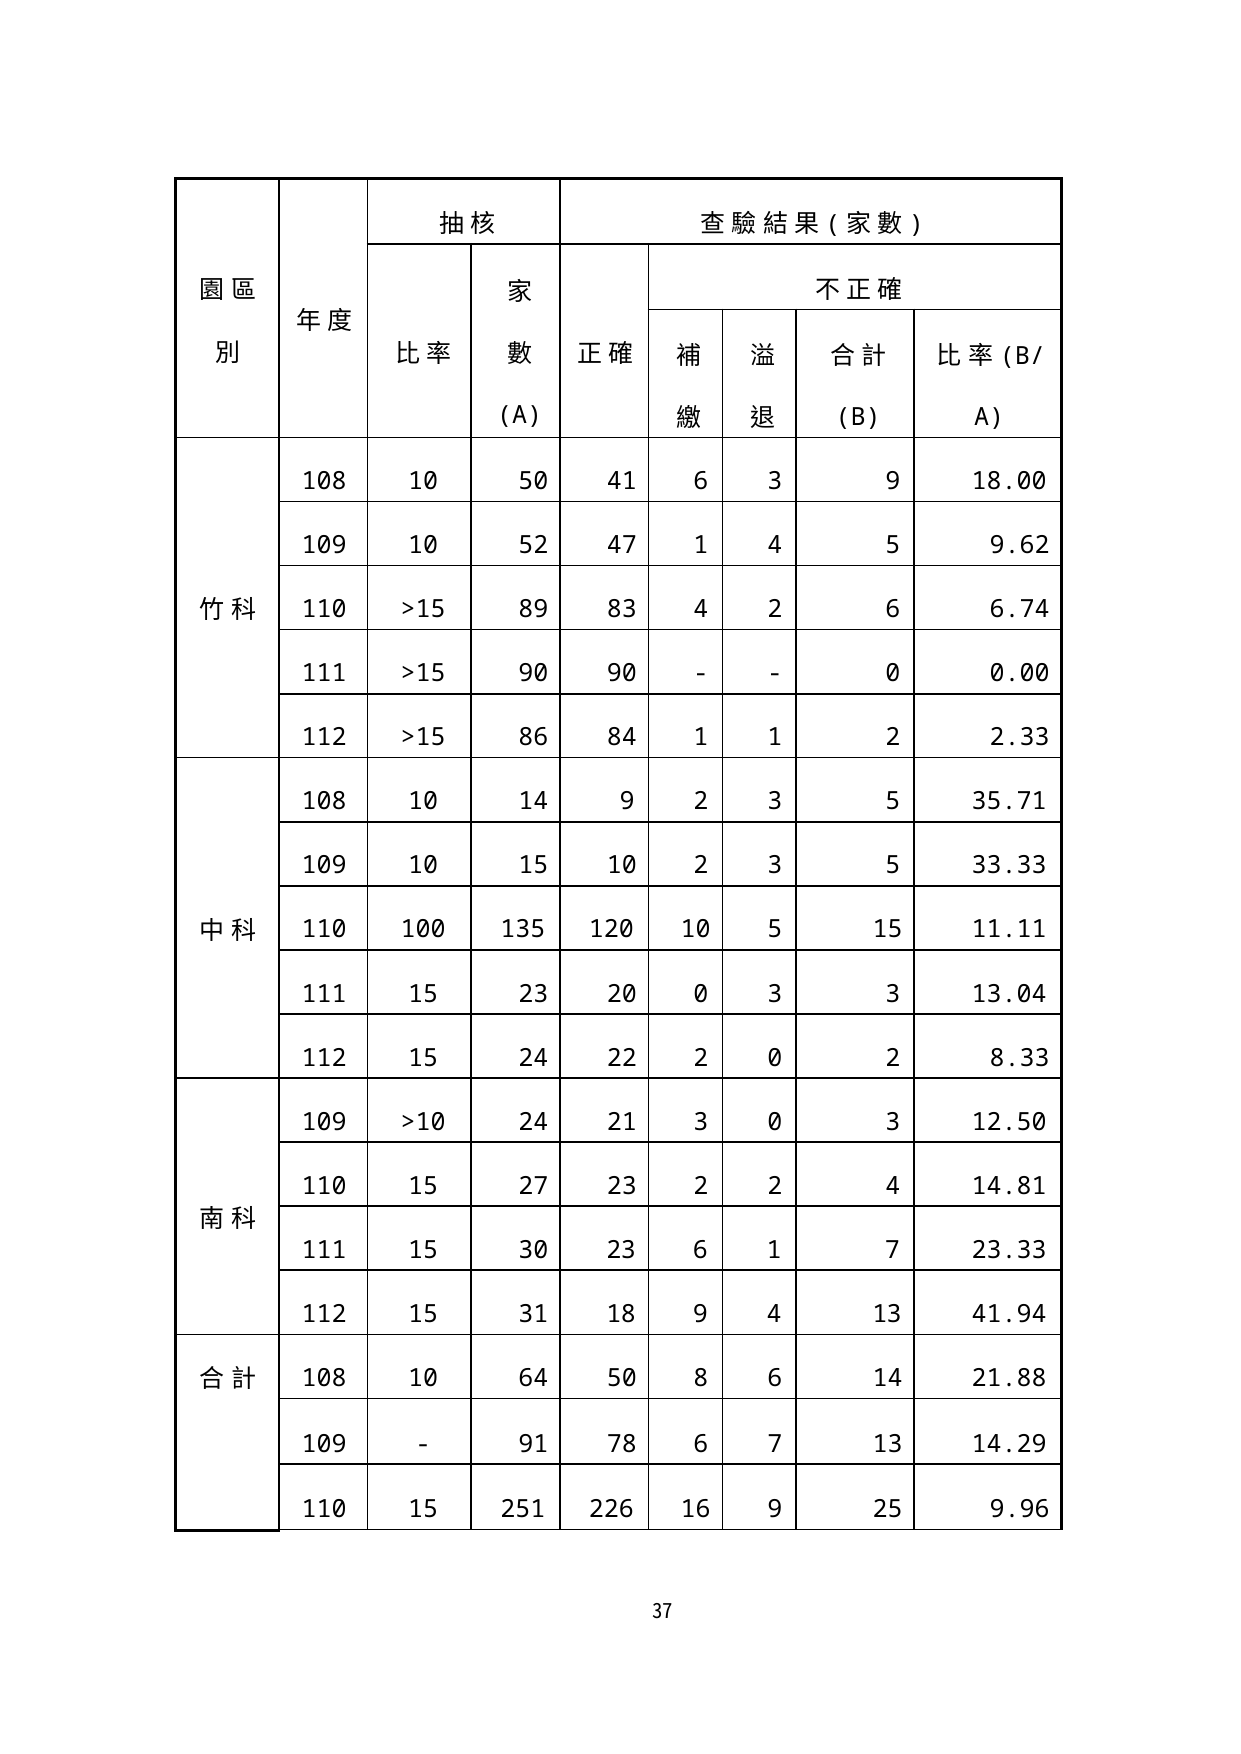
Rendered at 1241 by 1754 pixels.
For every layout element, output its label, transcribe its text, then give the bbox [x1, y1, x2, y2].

table_cell 竹科 [177, 438, 278, 757]
table_cell 47 [561, 502, 648, 565]
table_cell 110 [280, 1465, 367, 1529]
table_cell 0.00 [915, 630, 1060, 693]
table_header 年度 [280, 180, 367, 437]
table_cell 111 [280, 951, 367, 1013]
table_cell 2 [797, 1015, 913, 1077]
table_cell 52 [472, 502, 559, 565]
table_cell 50 [561, 1335, 648, 1397]
table_cell 10 [368, 823, 470, 885]
table_cell 226 [561, 1465, 648, 1529]
table_cell 5 [797, 823, 913, 885]
table_cell 10 [649, 887, 722, 949]
table_cell 15 [368, 1271, 470, 1333]
table_cell 0 [649, 951, 722, 1013]
table_cell 135 [472, 887, 559, 949]
table_cell 3 [723, 823, 795, 885]
table_cell 15 [797, 887, 913, 949]
table_cell 18 [561, 1271, 648, 1333]
table_cell 合計(B) [797, 310, 913, 437]
table_cell 10 [368, 758, 470, 821]
table_cell 109 [280, 1399, 367, 1463]
table_cell 109 [280, 1079, 367, 1141]
table_cell 9 [723, 1465, 795, 1529]
table_cell 3 [723, 951, 795, 1013]
table_cell 2.33 [915, 695, 1060, 757]
table_cell 4 [797, 1143, 913, 1205]
table_cell 15 [472, 823, 559, 885]
table_header 查驗結果(家數) [561, 180, 1060, 243]
table_cell 南科 [177, 1079, 278, 1333]
table_header 抽核 [368, 180, 559, 243]
table_cell 50 [472, 438, 559, 501]
table_cell 15 [368, 1143, 470, 1205]
table_cell 86 [472, 695, 559, 757]
table_cell 22 [561, 1015, 648, 1077]
table_cell 21 [561, 1079, 648, 1141]
table_cell 2 [797, 695, 913, 757]
table_cell 3 [797, 951, 913, 1013]
table_cell 6 [723, 1335, 795, 1397]
table_cell - [368, 1399, 470, 1463]
table_cell 23 [472, 951, 559, 1013]
table_cell 合計 [177, 1335, 278, 1529]
table_cell 112 [280, 695, 367, 757]
table_cell 10 [561, 823, 648, 885]
table_cell 3 [797, 1079, 913, 1141]
table_cell 23 [561, 1207, 648, 1269]
table_cell 41.94 [915, 1271, 1060, 1333]
table_cell 112 [280, 1015, 367, 1077]
table_cell 8 [649, 1335, 722, 1397]
table_cell 108 [280, 1335, 367, 1397]
table_cell 111 [280, 630, 367, 693]
table_cell >15 [368, 630, 470, 693]
table_cell 3 [723, 758, 795, 821]
table_header 園區別 [177, 180, 278, 437]
table_cell 27 [472, 1143, 559, 1205]
table_cell 24 [472, 1079, 559, 1141]
table_cell 90 [561, 630, 648, 693]
table_cell 15 [368, 1465, 470, 1529]
table_cell 108 [280, 438, 367, 501]
table_cell 溢退 [723, 310, 795, 437]
table_cell - [649, 630, 722, 693]
table_cell 比率(B/A) [915, 310, 1060, 437]
table_cell 16 [649, 1465, 722, 1529]
table_cell 2 [649, 823, 722, 885]
table_cell 6.74 [915, 566, 1060, 629]
table_cell 100 [368, 887, 470, 949]
table_cell 251 [472, 1465, 559, 1529]
table_cell 5 [797, 502, 913, 565]
table_cell 5 [797, 758, 913, 821]
table_cell 112 [280, 1271, 367, 1333]
table_cell 6 [649, 1207, 722, 1269]
table_cell 6 [797, 566, 913, 629]
table_cell 2 [723, 1143, 795, 1205]
table_cell 110 [280, 887, 367, 949]
table_cell 3 [723, 438, 795, 501]
table_cell 64 [472, 1335, 559, 1397]
table_cell 9.62 [915, 502, 1060, 565]
table_cell 2 [723, 566, 795, 629]
table_cell >15 [368, 695, 470, 757]
table_cell 12.50 [915, 1079, 1060, 1141]
table_cell 比率 [368, 245, 470, 437]
table_cell 35.71 [915, 758, 1060, 821]
table_cell 78 [561, 1399, 648, 1463]
table_cell 21.88 [915, 1335, 1060, 1397]
table_cell 15 [368, 1015, 470, 1077]
table_cell 109 [280, 823, 367, 885]
table_cell 11.11 [915, 887, 1060, 949]
table_cell 0 [723, 1015, 795, 1077]
table_cell 4 [723, 1271, 795, 1333]
table_cell 2 [649, 1143, 722, 1205]
table_cell 31 [472, 1271, 559, 1333]
table_cell 2 [649, 1015, 722, 1077]
table_cell 23.33 [915, 1207, 1060, 1269]
table_cell 89 [472, 566, 559, 629]
table_cell 13.04 [915, 951, 1060, 1013]
table_cell 1 [649, 502, 722, 565]
table_cell >15 [368, 566, 470, 629]
table_cell 90 [472, 630, 559, 693]
table_cell 0 [797, 630, 913, 693]
table_cell 120 [561, 887, 648, 949]
table_cell 109 [280, 502, 367, 565]
table_cell 補繳 [649, 310, 722, 437]
table_cell 4 [723, 502, 795, 565]
table_cell 10 [368, 502, 470, 565]
table_cell 108 [280, 758, 367, 821]
table_cell 14.29 [915, 1399, 1060, 1463]
table_cell 25 [797, 1465, 913, 1529]
table_cell 15 [368, 1207, 470, 1269]
table_cell 6 [649, 438, 722, 501]
table_cell 7 [723, 1399, 795, 1463]
table_cell 正確 [561, 245, 648, 437]
table_cell 111 [280, 1207, 367, 1269]
table_cell 33.33 [915, 823, 1060, 885]
table_cell 5 [723, 887, 795, 949]
table_cell 83 [561, 566, 648, 629]
table_cell 15 [368, 951, 470, 1013]
table_cell 2 [649, 758, 722, 821]
table_cell 13 [797, 1399, 913, 1463]
table_cell 41 [561, 438, 648, 501]
table_cell 9 [649, 1271, 722, 1333]
table_cell 9.96 [915, 1465, 1060, 1529]
table_cell - [723, 630, 795, 693]
table_cell 家數(A) [472, 245, 559, 437]
table_cell 20 [561, 951, 648, 1013]
table_cell 4 [649, 566, 722, 629]
table_cell 110 [280, 1143, 367, 1205]
table_cell 10 [368, 438, 470, 501]
table_cell >10 [368, 1079, 470, 1141]
table_cell 14.81 [915, 1143, 1060, 1205]
table_cell 23 [561, 1143, 648, 1205]
table_cell 1 [723, 1207, 795, 1269]
table_cell 110 [280, 566, 367, 629]
table_cell 8.33 [915, 1015, 1060, 1077]
table_cell 3 [649, 1079, 722, 1141]
table_cell 9 [797, 438, 913, 501]
table_cell 中科 [177, 758, 278, 1077]
table_cell 30 [472, 1207, 559, 1269]
table_cell 6 [649, 1399, 722, 1463]
table_cell 7 [797, 1207, 913, 1269]
table_cell 91 [472, 1399, 559, 1463]
table_cell 1 [723, 695, 795, 757]
table_cell 0 [723, 1079, 795, 1141]
table_cell 13 [797, 1271, 913, 1333]
table_cell 9 [561, 758, 648, 821]
table_cell 10 [368, 1335, 470, 1397]
table_cell 不正確 [649, 245, 1060, 308]
table_cell 18.00 [915, 438, 1060, 501]
table_cell 14 [472, 758, 559, 821]
table_cell 14 [797, 1335, 913, 1397]
table_cell 1 [649, 695, 722, 757]
table_cell 24 [472, 1015, 559, 1077]
table_cell 84 [561, 695, 648, 757]
